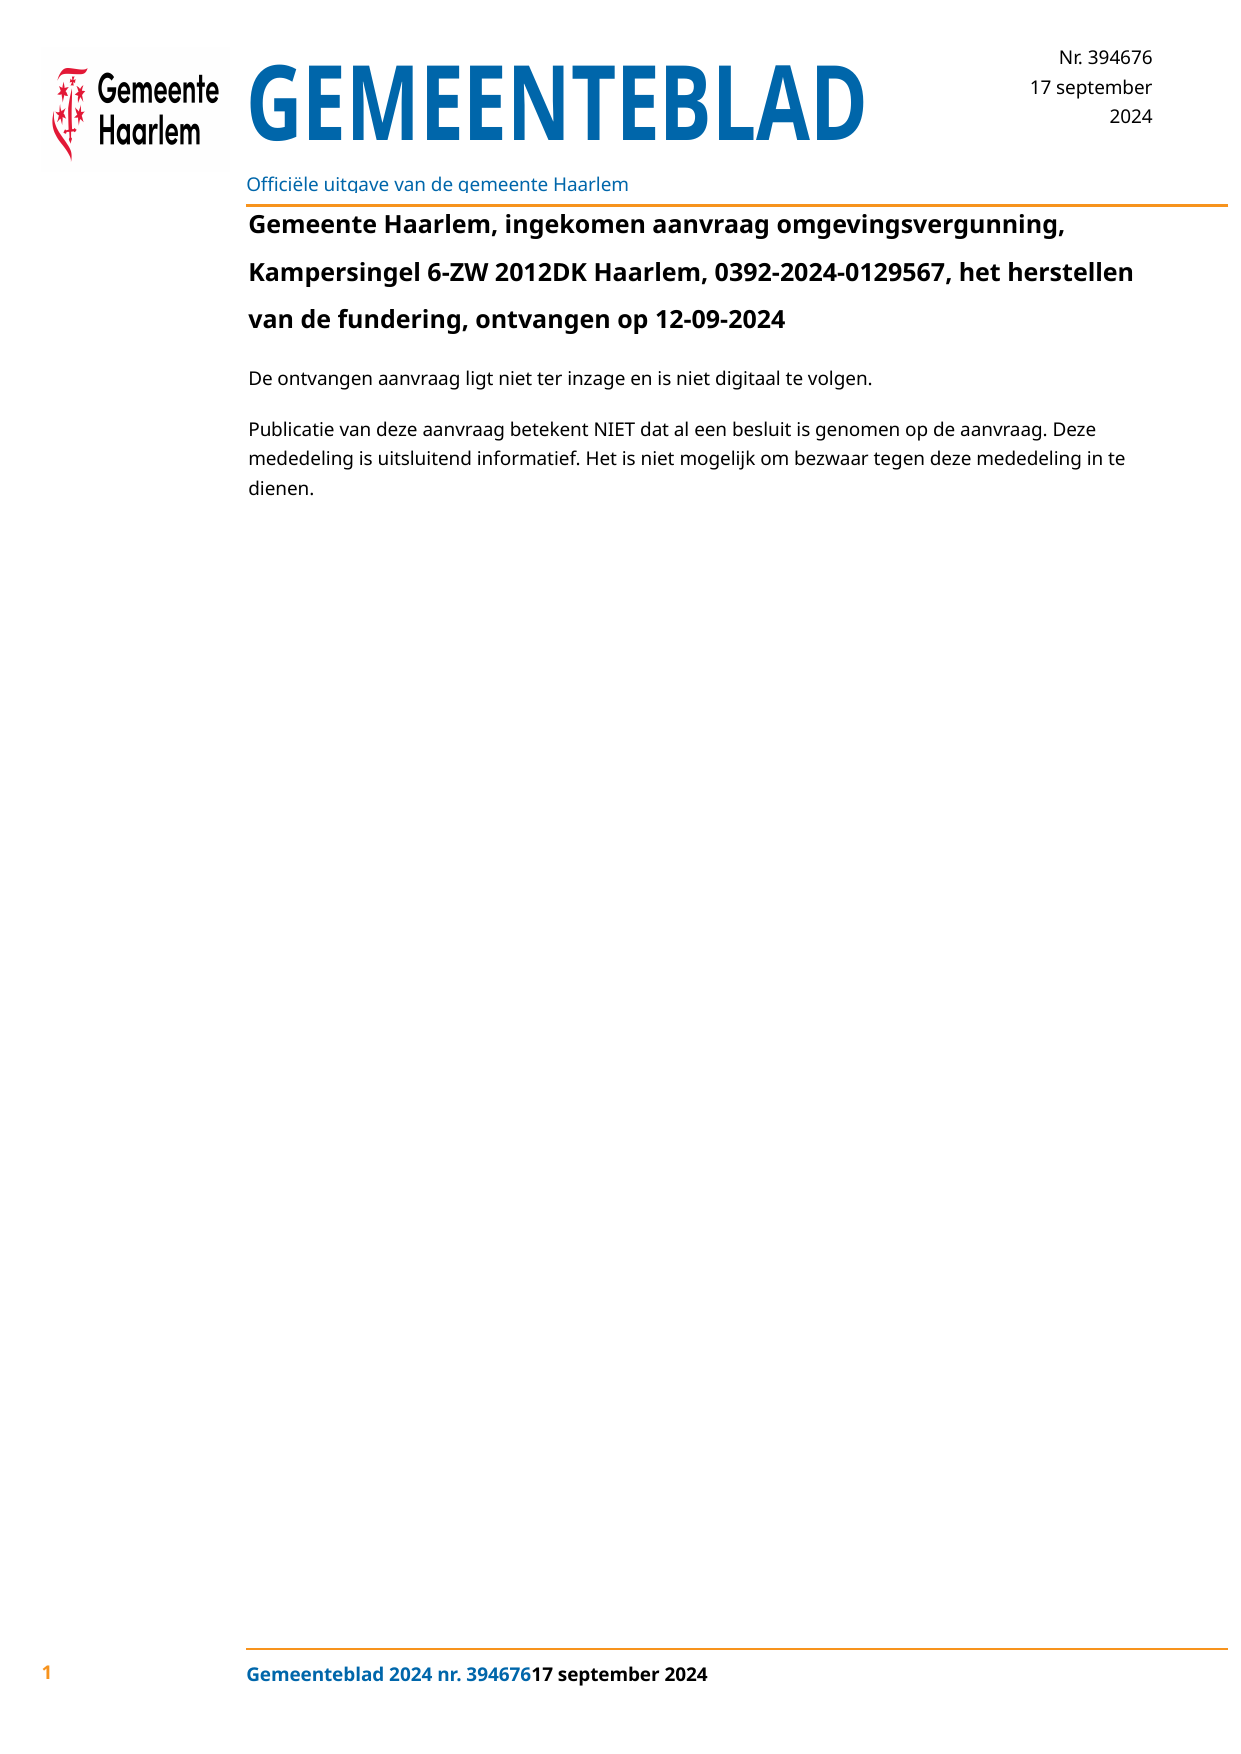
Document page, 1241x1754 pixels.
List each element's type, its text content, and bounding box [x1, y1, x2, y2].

text De ontvangen aanvraag ligt niet ter inzage en is niet digitaal te volgen. [248, 366, 1152, 391]
text Publicatie van deze aanvraag betekent NIET dat al een besluit is genomen op de aanvraag. Deze mededeling is uitsluitend informatief. Het is niet mogelijk om bezwaar tegen deze mededeling in te dienen. [248, 416, 1152, 501]
text Gemeente Haarlem, ingekomen aanvraag omgevingsvergunning, Kampersingel 6-ZW 2012DK Haarlem, 0392-2024-0129567, het herstellen van de fundering, ontvangen op 12-09-2024 [248, 207, 1152, 336]
picture [41, 47, 231, 172]
